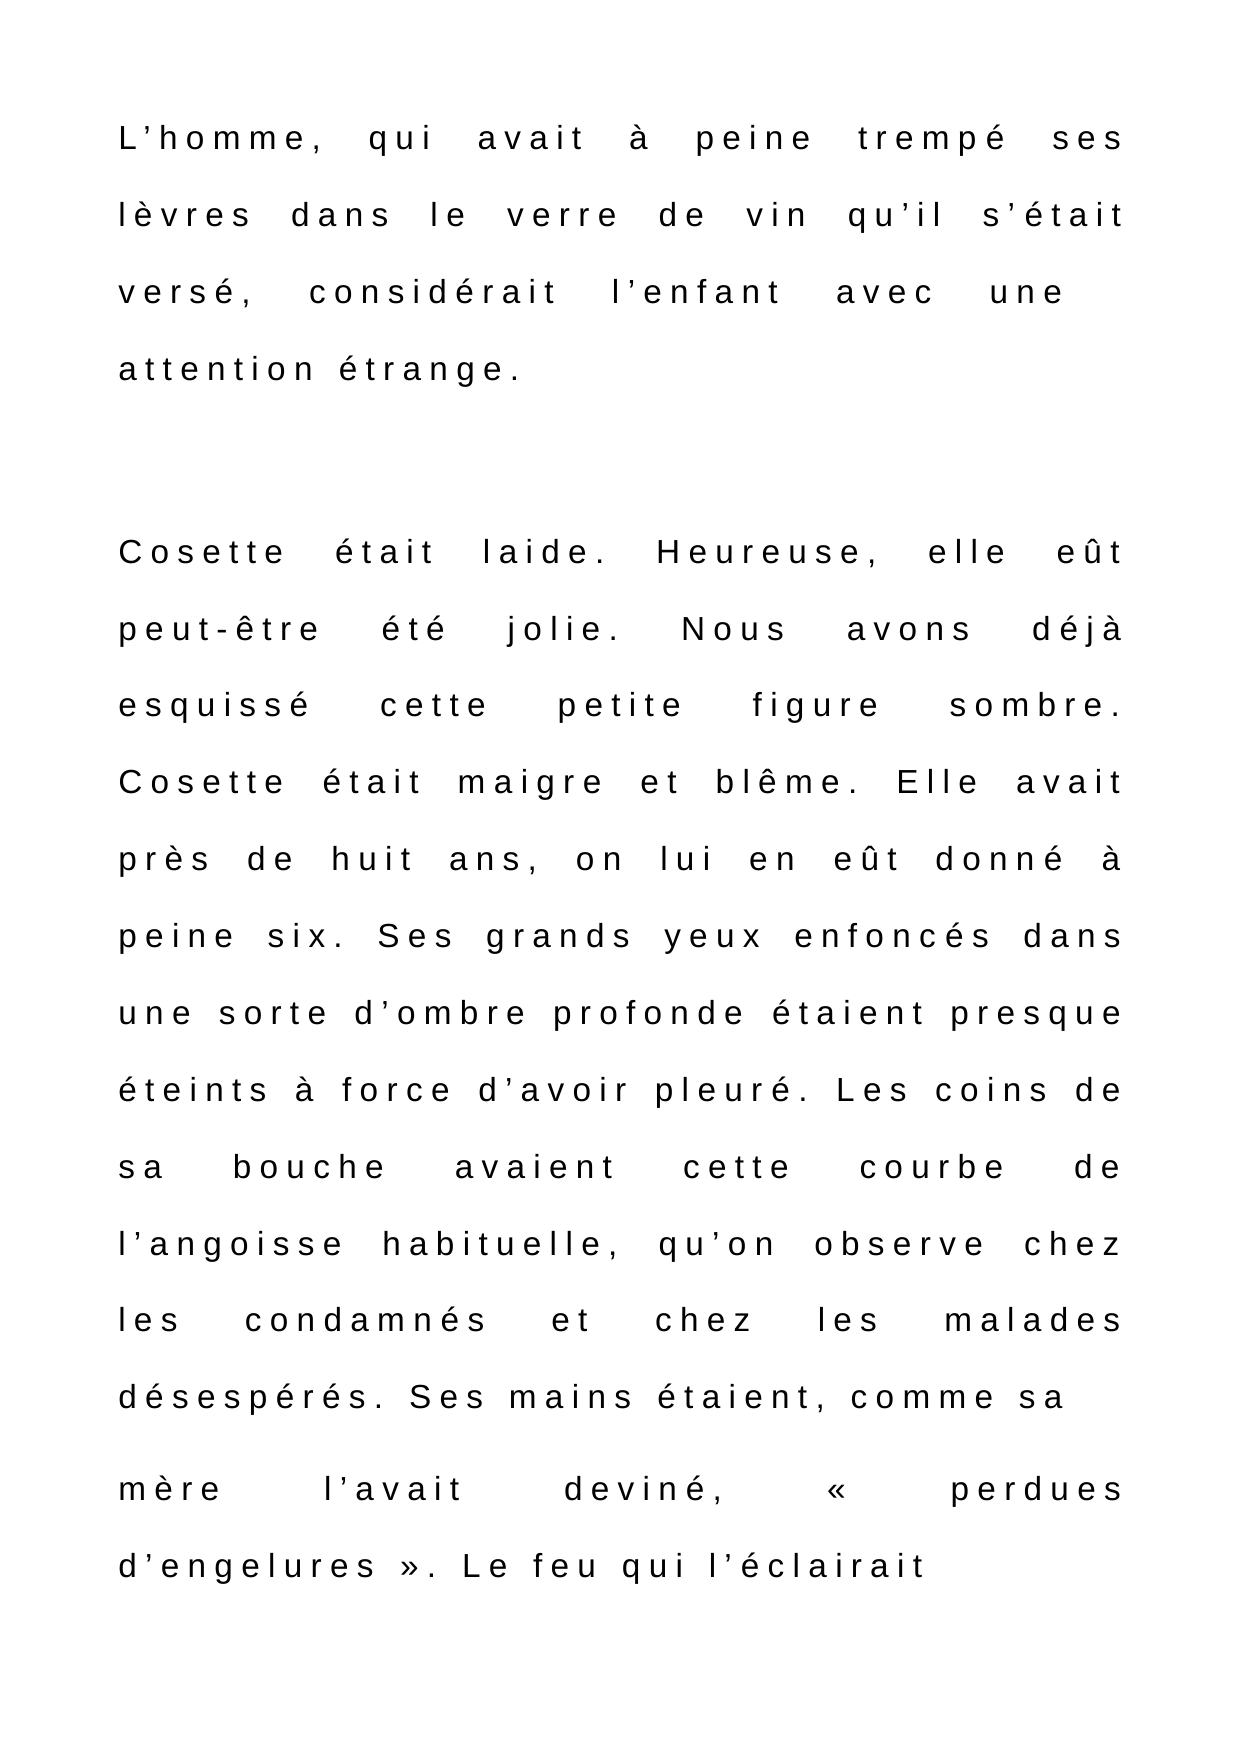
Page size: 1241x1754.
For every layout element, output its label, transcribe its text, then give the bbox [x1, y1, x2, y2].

text mère l’avait deviné, « perdues d’engelures ». Le feu qui l’éclairait [118, 1469, 1121, 1584]
text Cosette était laide. Heureuse, elle eût peut-être été jolie. Nous avons déjà esquissé cette petite figure sombre. Cosette était maigre et blême. Elle avait près de huit ans, on lui en eût donné à peine six. Ses grands yeux enfoncés dans une sorte d’ombre profonde étaient presque éteints à force d’avoir pleuré. Les coins de sa bouche avaient cette courbe de l’angoisse habituelle, qu’on observe chez les condamnés et chez les malades désespérés. Ses mains étaient, comme sa [118, 532, 1121, 1416]
text L’homme, qui avait à peine trempé ses lèvres dans le verre de vin qu’il s’était versé, considérait l’enfant avec une attention étrange. [118, 118, 1121, 387]
